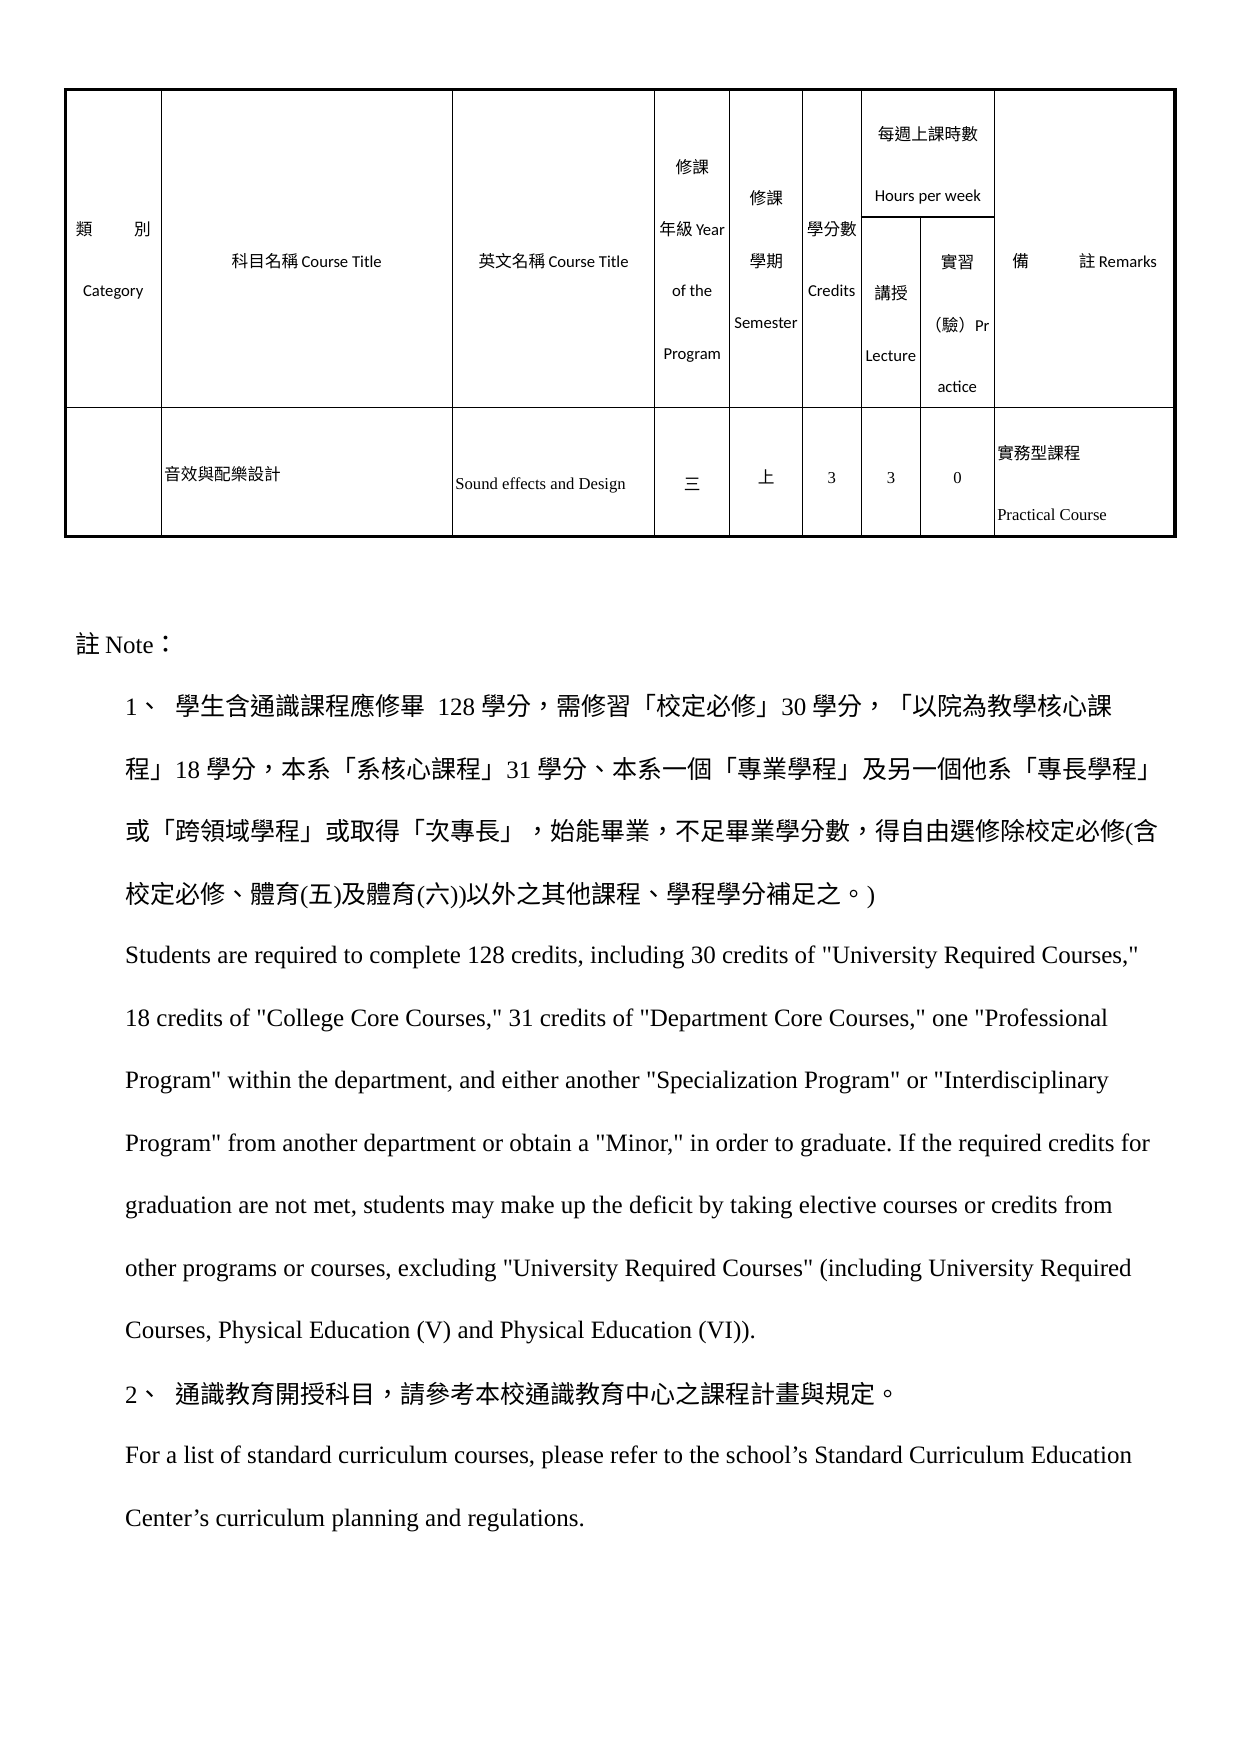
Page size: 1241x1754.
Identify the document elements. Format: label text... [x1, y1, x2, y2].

table_cell 音效與配樂設計 [162, 408, 452, 535]
text 註Note： [75, 601, 1015, 663]
table_cell 講授Lecture [862, 218, 920, 407]
table_header 備 註Remarks [995, 91, 1173, 407]
table_cell 三 [655, 408, 729, 535]
list 通識教育開授科目，請參考本校通識教育中心之課程計畫與規定。 [125, 1351, 1165, 1413]
table_header 每週上課時數Hours per week [862, 91, 994, 216]
list 學生含通識課程應修畢 128 學分，需修習「校定必修」30 學分，「以院為教學核心課程」18 學分，本系「系核心課程」31 學分、本系一個「專業學程」及另一個他系「專長學程」或「跨領域學程」或取得「次專長」，始能畢業，不足畢業學分數，得自由選修除校定必修(含校定必修、體育(五)及體育(六))以外之其他課程、學程學分補足之。) [125, 663, 1165, 913]
table_header 修課 年級Year of the Program [655, 91, 729, 407]
table_header 科目名稱Course Title [162, 91, 452, 407]
table_cell 實習（驗）Practice [921, 218, 994, 407]
table_cell [67, 408, 161, 535]
table_header 學分數Credits [803, 91, 861, 407]
table_cell 實務型課程 Practical Course [995, 408, 1173, 535]
table_header 英文名稱Course Title [453, 91, 654, 407]
text For a list of standard curriculum courses, please refer to the school’s Standard Curriculum Education Center’s curriculum planning and regulations. [125, 1413, 1165, 1538]
table_cell Sound effects and Design [453, 408, 654, 535]
text Students are required to complete 128 credits, including 30 credits of "University Required Courses," 18 credits of "College Core Courses," 31 credits of "Department Core Courses," one "Professional Program" within the department, and either another "Specialization Program" or "Interdisciplinary Program" from another department or obtain a "Minor," in order to graduate. If the required credits for graduation are not met, students may make up the deficit by taking elective courses or credits from other programs or courses, excluding "University Required Courses" (including University Required Courses, Physical Education (V) and Physical Education (VI)). [125, 913, 1165, 1351]
table_cell 3 [862, 408, 920, 535]
table_cell 0 [921, 408, 994, 535]
table_header 類 別 Category [67, 91, 161, 407]
table_cell 3 [803, 408, 861, 535]
table_header 修課 學期Semester [730, 91, 802, 407]
table_cell 上 [730, 408, 802, 535]
